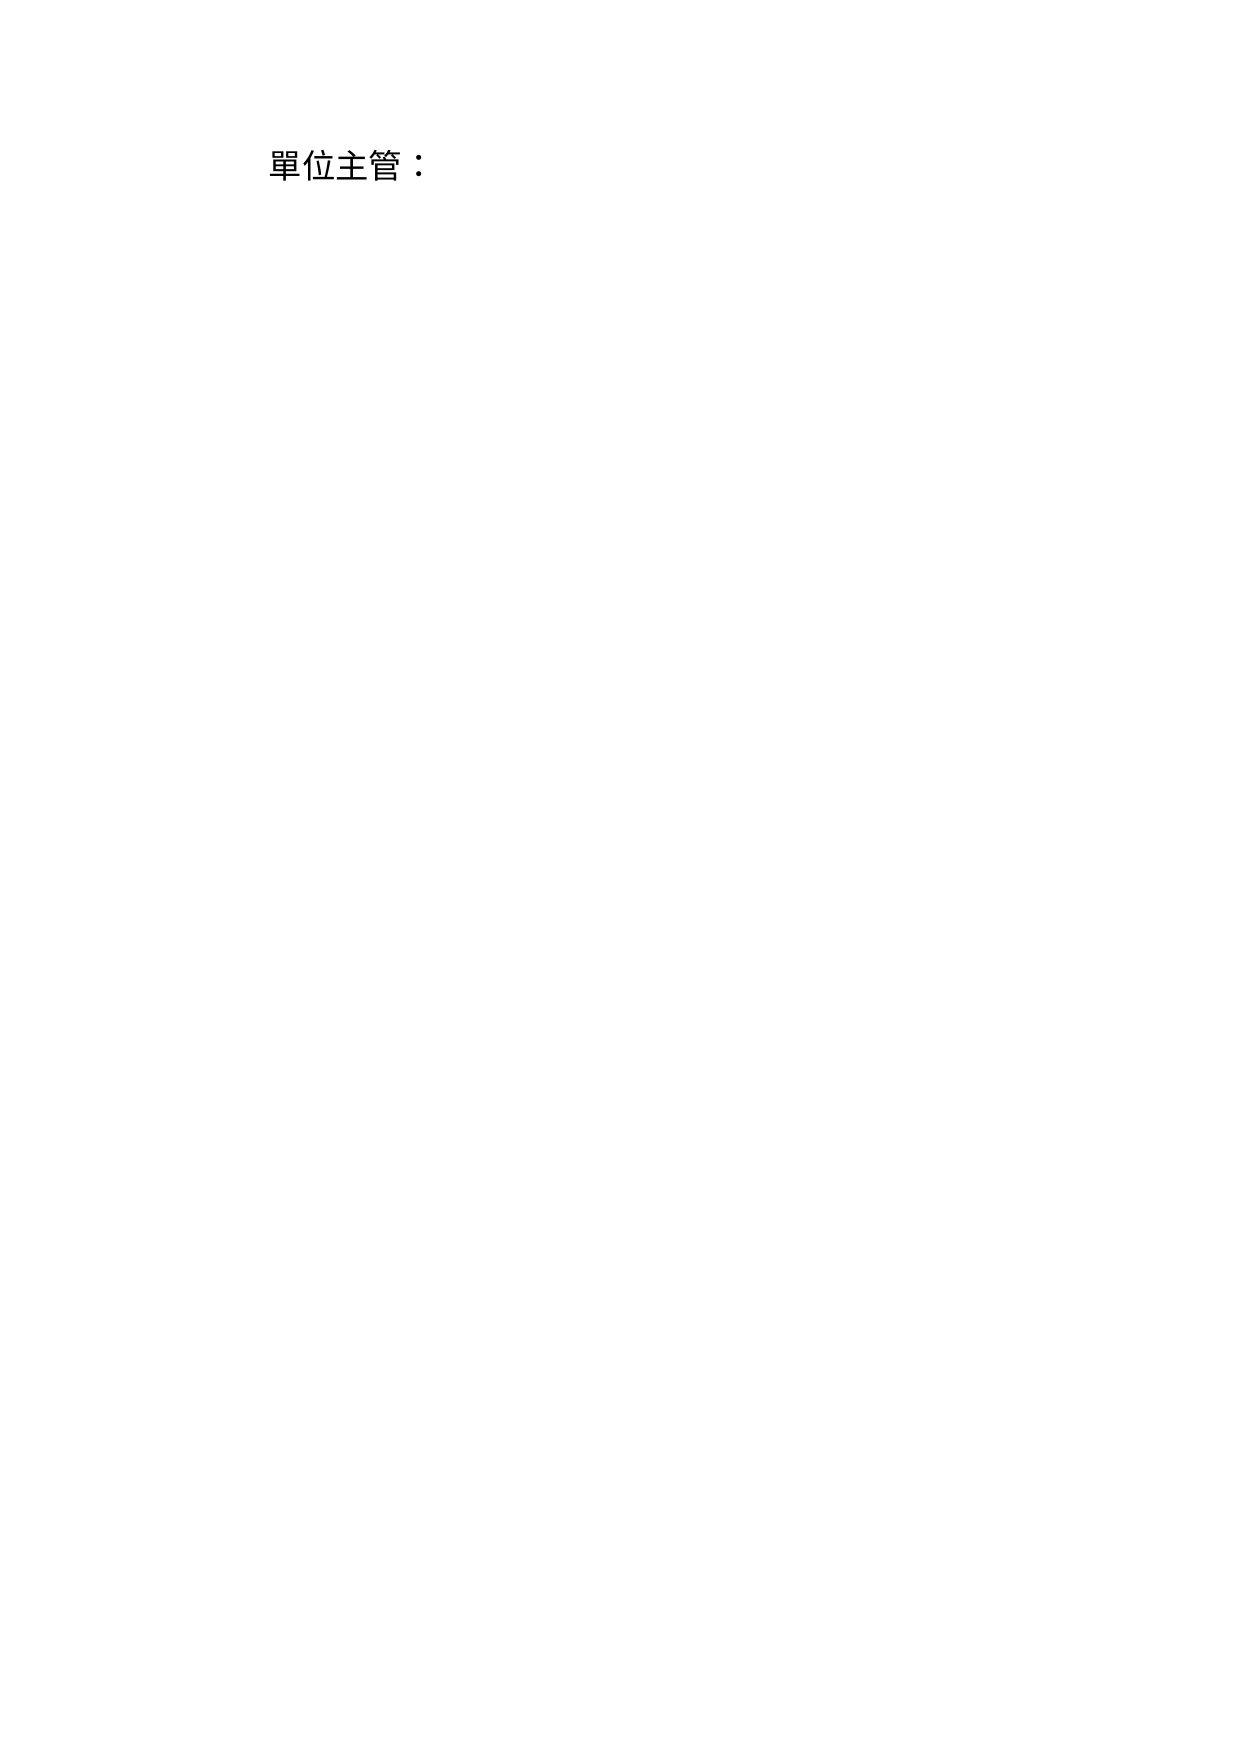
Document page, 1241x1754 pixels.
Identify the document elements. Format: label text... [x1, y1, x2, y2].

text 單位主管： [135, 127, 1122, 202]
